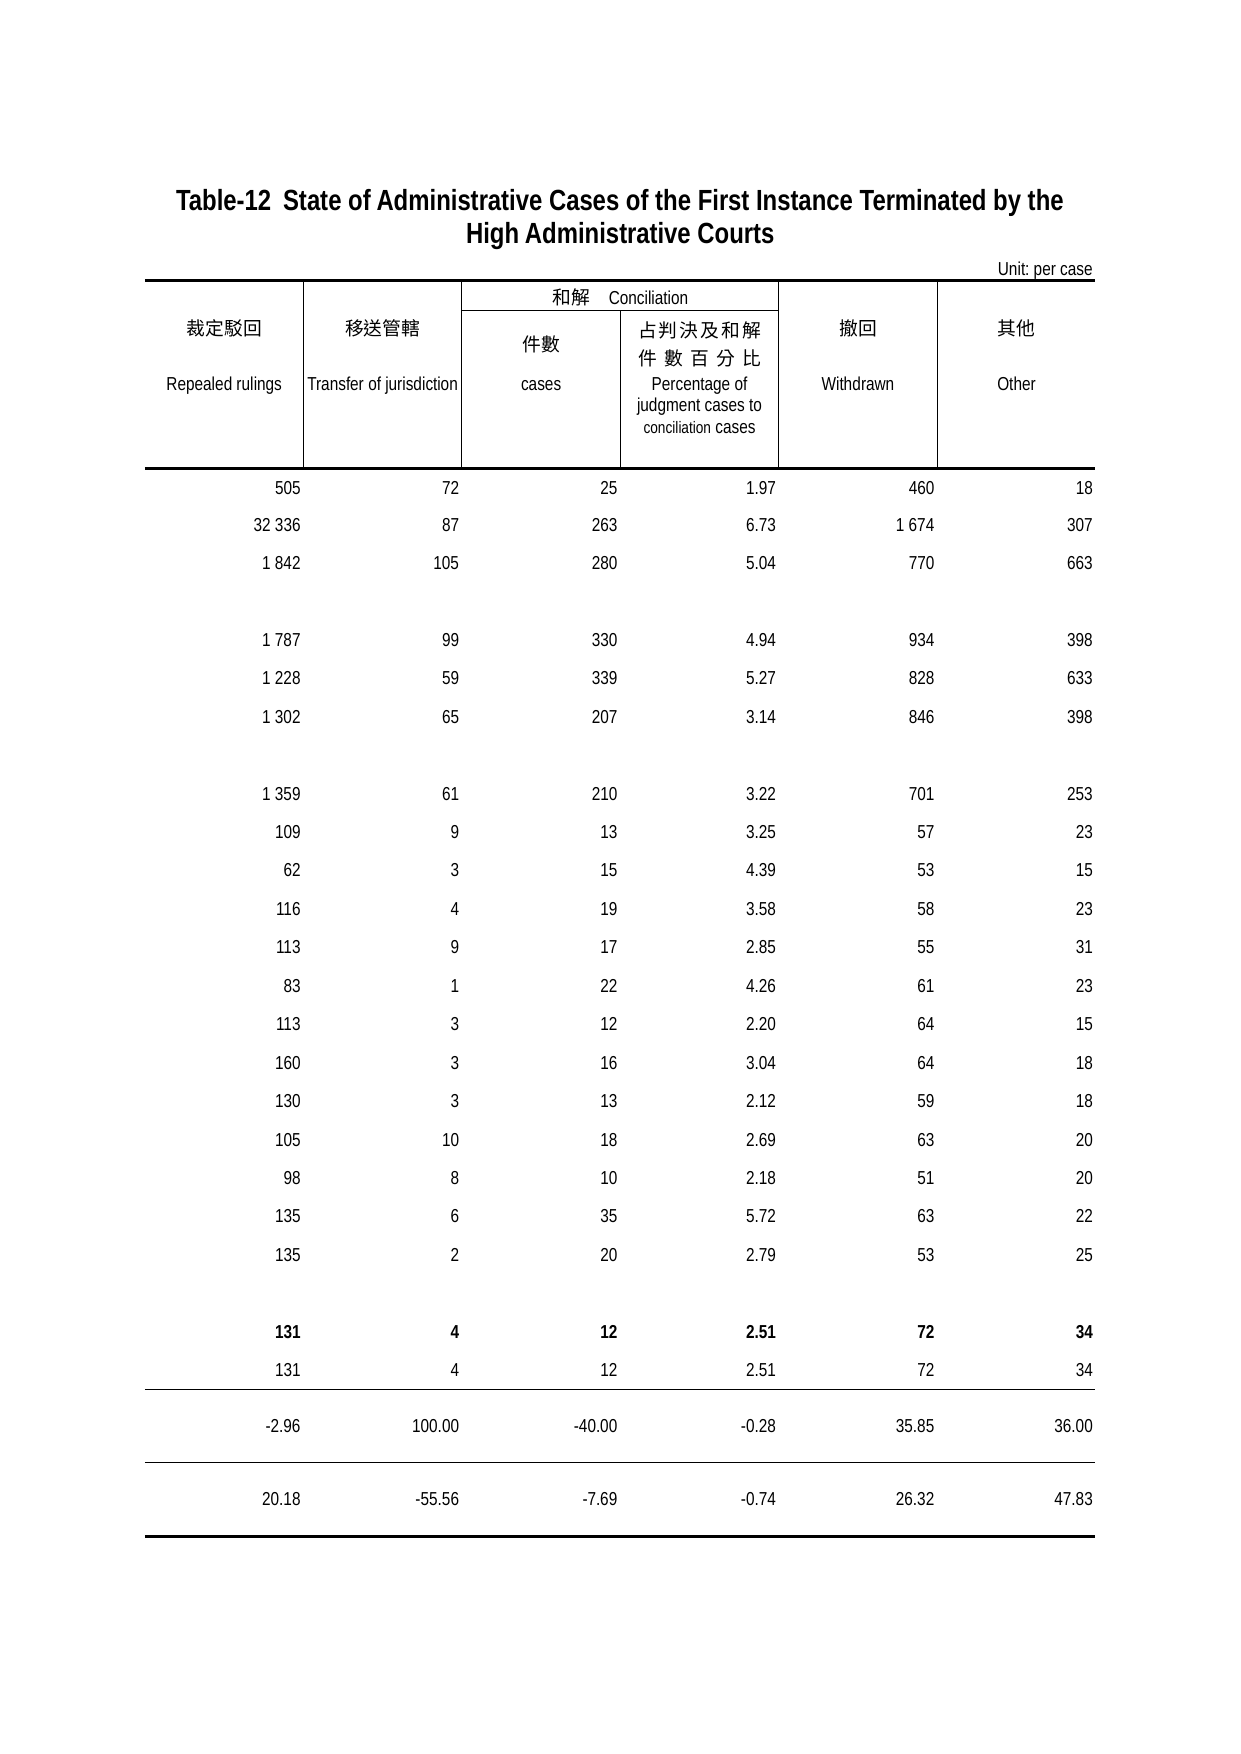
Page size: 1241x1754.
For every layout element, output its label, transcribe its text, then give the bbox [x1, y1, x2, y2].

table_cell [937, 582, 1095, 620]
table_cell 1 674 [779, 505, 937, 543]
table_cell [303, 1274, 462, 1312]
table_cell 4 [303, 1351, 462, 1389]
table_cell 330 [462, 620, 620, 659]
table_cell 18 [937, 1082, 1095, 1120]
table_cell 10 [303, 1120, 462, 1158]
table_cell 1 787 [145, 620, 303, 659]
table_cell [620, 736, 778, 774]
table_cell 113 [145, 928, 303, 966]
table_cell 87 [303, 505, 462, 543]
table_cell 51 [779, 1159, 937, 1197]
table_cell 12 [462, 1005, 620, 1043]
table_cell [462, 736, 620, 774]
table_cell [779, 1274, 937, 1312]
table_cell 2.18 [620, 1159, 778, 1197]
table_cell 15 [937, 851, 1095, 889]
table_cell 63 [779, 1120, 937, 1158]
table_cell 3.22 [620, 774, 778, 812]
table_cell 63 [779, 1197, 937, 1235]
table_cell 3 [303, 1082, 462, 1120]
table_cell 398 [937, 697, 1095, 736]
table_header 裁定駁回 [145, 282, 303, 373]
table_cell 4 [303, 1312, 462, 1351]
table_cell 3 [303, 1043, 462, 1082]
table_cell 263 [462, 505, 620, 543]
table_cell 22 [462, 966, 620, 1005]
table_cell 25 [937, 1235, 1095, 1274]
table_cell 2.51 [620, 1351, 778, 1389]
table_cell 1 228 [145, 659, 303, 697]
table_header 其他 [938, 282, 1095, 373]
table_cell 20 [937, 1120, 1095, 1158]
table_header 移送管轄 [304, 282, 461, 373]
table_cell 3.04 [620, 1043, 778, 1082]
table_cell 6.73 [620, 505, 778, 543]
table_cell 770 [779, 544, 937, 582]
table_header 撤回 [779, 282, 937, 373]
text Unit: per case [148, 257, 1092, 279]
table_cell 35.85 [779, 1390, 937, 1462]
table_cell 113 [145, 1005, 303, 1043]
table_cell 505 [145, 470, 303, 505]
table_header 和解 Conciliation [462, 282, 778, 310]
table_cell [937, 736, 1095, 774]
table_cell 57 [779, 813, 937, 851]
table_cell 58 [779, 889, 937, 928]
table_cell 占判決及和解件數百分比 [621, 311, 778, 373]
table_cell 47.83 [937, 1463, 1095, 1535]
table_cell [779, 736, 937, 774]
table_cell 53 [779, 1235, 937, 1274]
table_cell Transfer of jurisdiction [304, 373, 461, 467]
table_cell -0.28 [620, 1390, 778, 1462]
table_cell 72 [779, 1312, 937, 1351]
table_cell 64 [779, 1005, 937, 1043]
table_cell 26.32 [779, 1463, 937, 1535]
table_cell 210 [462, 774, 620, 812]
table_cell 23 [937, 889, 1095, 928]
table_cell 398 [937, 620, 1095, 659]
table_cell 34 [937, 1312, 1095, 1351]
table_cell 4.39 [620, 851, 778, 889]
table_cell 31 [937, 928, 1095, 966]
table_cell 18 [937, 470, 1095, 505]
table_cell 131 [145, 1312, 303, 1351]
table_cell 22 [937, 1197, 1095, 1235]
table_cell 32 336 [145, 505, 303, 543]
table_cell 10 [462, 1159, 620, 1197]
table_cell [620, 1274, 778, 1312]
table_cell 15 [937, 1005, 1095, 1043]
table_cell 83 [145, 966, 303, 1005]
table_cell 34 [937, 1351, 1095, 1389]
table_cell [462, 1274, 620, 1312]
table_cell 23 [937, 966, 1095, 1005]
table_cell 828 [779, 659, 937, 697]
table_cell 件數 [462, 311, 620, 373]
table_cell 633 [937, 659, 1095, 697]
table_cell 2 [303, 1235, 462, 1274]
table_cell 131 [145, 1351, 303, 1389]
table_cell 2.12 [620, 1082, 778, 1120]
table_cell 35 [462, 1197, 620, 1235]
table_cell 3.25 [620, 813, 778, 851]
table_cell 2.51 [620, 1312, 778, 1351]
table_cell 934 [779, 620, 937, 659]
table_cell 18 [462, 1120, 620, 1158]
table_cell [303, 736, 462, 774]
table_cell 23 [937, 813, 1095, 851]
table_cell [303, 582, 462, 620]
table_cell 280 [462, 544, 620, 582]
table_cell 2.69 [620, 1120, 778, 1158]
table_cell 20 [462, 1235, 620, 1274]
table_cell -7.69 [462, 1463, 620, 1535]
table_cell Percentage of judgment cases to conciliation cases [621, 373, 778, 467]
table_cell 105 [303, 544, 462, 582]
table_cell [620, 582, 778, 620]
table_cell 1.97 [620, 470, 778, 505]
table_cell 207 [462, 697, 620, 736]
table_cell 61 [303, 774, 462, 812]
table_cell 98 [145, 1159, 303, 1197]
table_cell 460 [779, 470, 937, 505]
table_cell 19 [462, 889, 620, 928]
table_cell 99 [303, 620, 462, 659]
table_cell 1 [303, 966, 462, 1005]
table_cell 13 [462, 1082, 620, 1120]
table_cell 17 [462, 928, 620, 966]
table_cell 64 [779, 1043, 937, 1082]
table_cell 100.00 [303, 1390, 462, 1462]
table_cell 3.14 [620, 697, 778, 736]
table_cell [937, 1274, 1095, 1312]
table_cell 61 [779, 966, 937, 1005]
table_cell cases [462, 373, 620, 467]
table_cell 2.85 [620, 928, 778, 966]
table_cell 1 359 [145, 774, 303, 812]
table_cell 3 [303, 851, 462, 889]
table_cell 72 [303, 470, 462, 505]
table_cell 5.27 [620, 659, 778, 697]
table_cell 16 [462, 1043, 620, 1082]
table_cell 3 [303, 1005, 462, 1043]
table_cell 135 [145, 1235, 303, 1274]
table_cell 12 [462, 1351, 620, 1389]
table_cell 109 [145, 813, 303, 851]
table_cell 12 [462, 1312, 620, 1351]
table_cell 25 [462, 470, 620, 505]
table_cell 1 302 [145, 697, 303, 736]
table_cell [779, 582, 937, 620]
table_cell Repealed rulings [145, 373, 303, 467]
table_cell 253 [937, 774, 1095, 812]
table_cell 13 [462, 813, 620, 851]
table_cell [145, 582, 303, 620]
table_cell 307 [937, 505, 1095, 543]
table_cell Other [938, 373, 1095, 467]
text Table-12 State of Administrative Cases of the First Instance Terminated by the High Administrative Courts [148, 183, 1092, 250]
table_cell 72 [779, 1351, 937, 1389]
table_cell 701 [779, 774, 937, 812]
table_cell -0.74 [620, 1463, 778, 1535]
table_cell 135 [145, 1197, 303, 1235]
table_cell 8 [303, 1159, 462, 1197]
table_cell 130 [145, 1082, 303, 1120]
table_cell 59 [779, 1082, 937, 1120]
table_cell 59 [303, 659, 462, 697]
table_cell 105 [145, 1120, 303, 1158]
table_cell 846 [779, 697, 937, 736]
table_cell 4.26 [620, 966, 778, 1005]
table_cell [145, 736, 303, 774]
table_cell 3.58 [620, 889, 778, 928]
table_cell 160 [145, 1043, 303, 1082]
table_cell 15 [462, 851, 620, 889]
table_cell -2.96 [145, 1390, 303, 1462]
table_cell 1 842 [145, 544, 303, 582]
table_cell -55.56 [303, 1463, 462, 1535]
table_cell 9 [303, 813, 462, 851]
table_cell 36.00 [937, 1390, 1095, 1462]
table_cell Withdrawn [779, 373, 937, 467]
table_cell 4.94 [620, 620, 778, 659]
table_cell 4 [303, 889, 462, 928]
table_cell 6 [303, 1197, 462, 1235]
table_cell 5.72 [620, 1197, 778, 1235]
table_cell 339 [462, 659, 620, 697]
table_cell 2.20 [620, 1005, 778, 1043]
table_cell 65 [303, 697, 462, 736]
table_cell 2.79 [620, 1235, 778, 1274]
table_cell [462, 582, 620, 620]
table_cell 62 [145, 851, 303, 889]
table_cell 5.04 [620, 544, 778, 582]
table_cell 9 [303, 928, 462, 966]
table_cell 663 [937, 544, 1095, 582]
table_cell -40.00 [462, 1390, 620, 1462]
table_cell 53 [779, 851, 937, 889]
table_cell 20.18 [145, 1463, 303, 1535]
table_cell 20 [937, 1159, 1095, 1197]
table_cell 116 [145, 889, 303, 928]
table_cell 18 [937, 1043, 1095, 1082]
table_cell 55 [779, 928, 937, 966]
table_cell [145, 1274, 303, 1312]
